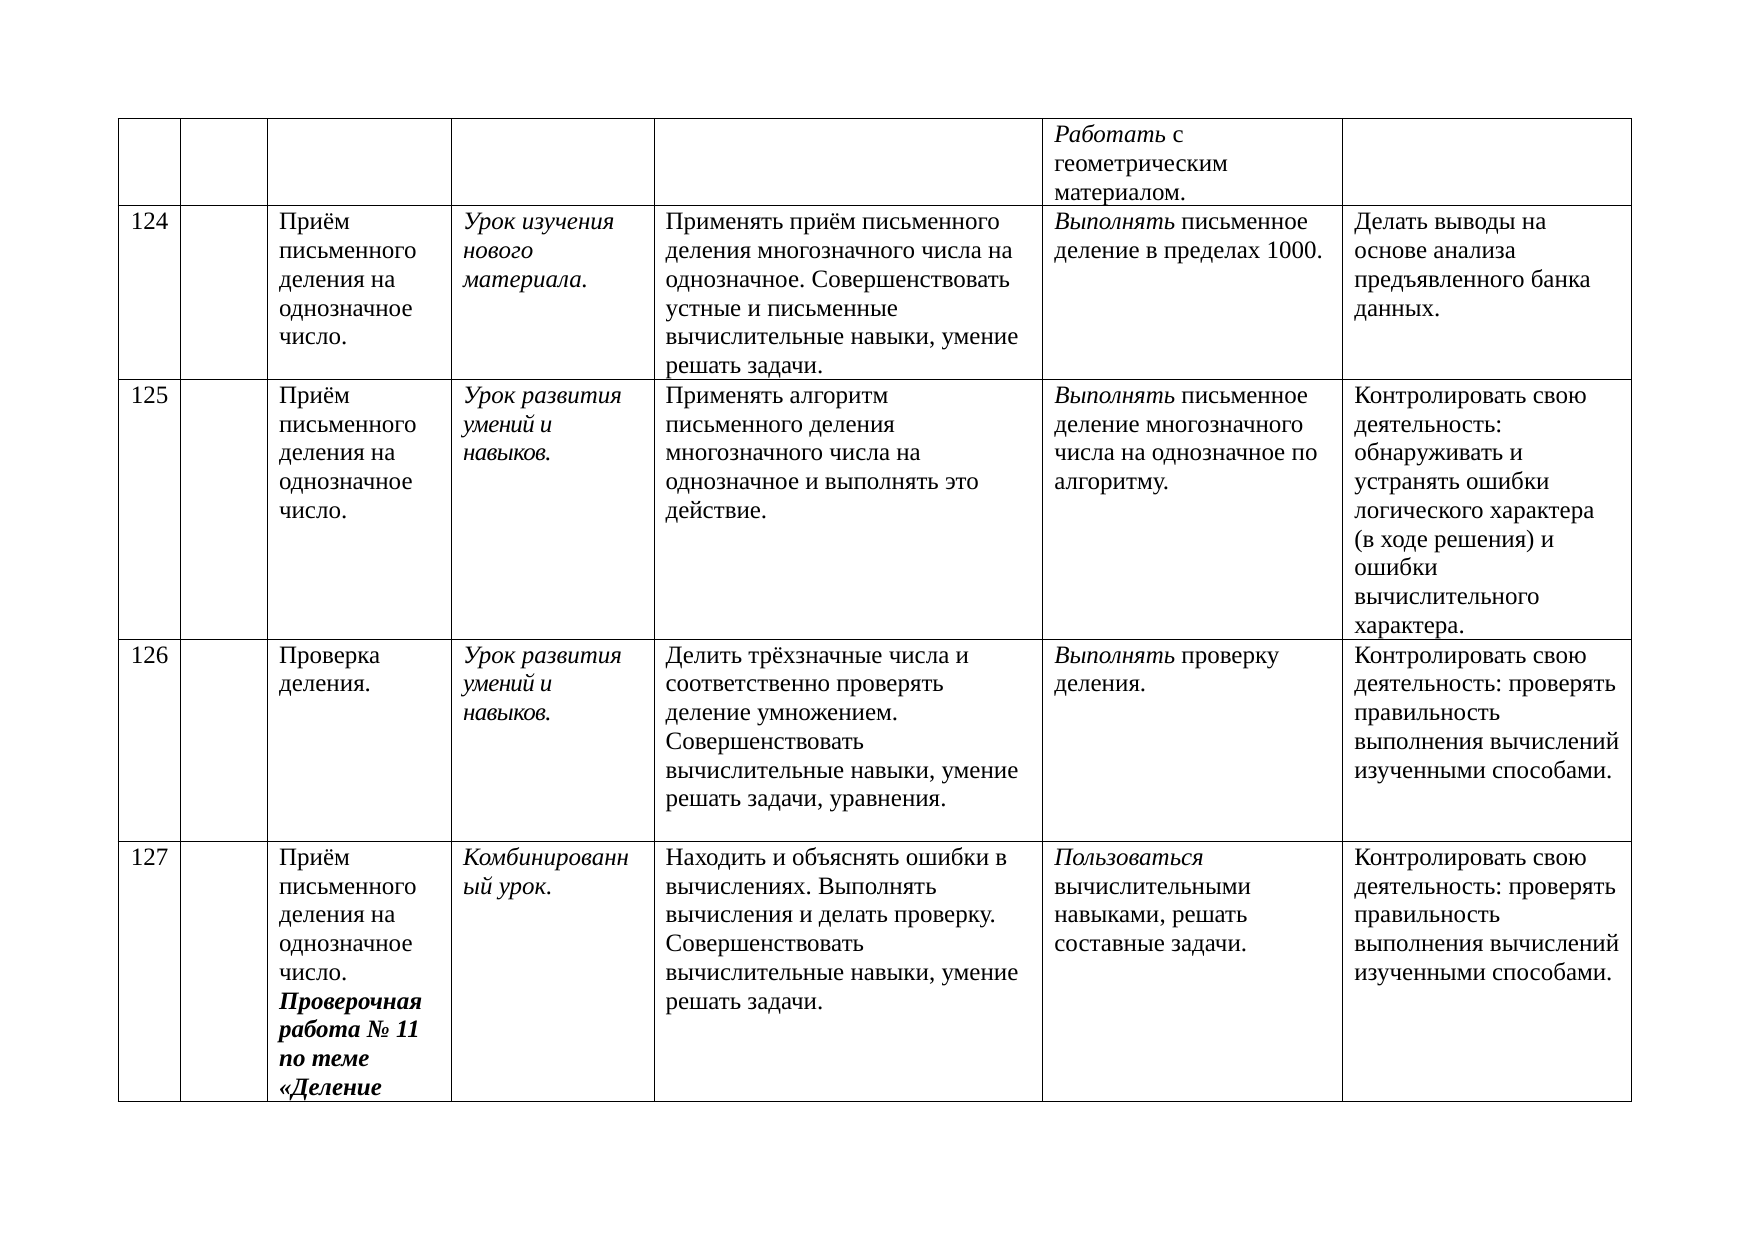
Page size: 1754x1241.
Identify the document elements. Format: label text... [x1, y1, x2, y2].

table_cell Пользоваться вычислительными навыками, решать составные задачи. [1043, 842, 1342, 1101]
table_cell [268, 119, 451, 205]
table_cell Применять алгоритм письменного деления многозначного числа на однозначное и выполнять это действие. [655, 380, 1042, 639]
table_cell Урок изучения нового материала. [452, 206, 654, 379]
table_cell Применять приём письменного деления многозначного числа на однозначное. Совершенствовать устные и письменные вычислительные навыки, умение решать задачи. [655, 206, 1042, 379]
table_cell Комбинированный урок. [452, 842, 654, 1101]
table_cell 126 [119, 640, 180, 841]
table_cell [181, 380, 267, 639]
table_cell Урок развития умений и навыков. [452, 380, 654, 639]
table_cell 125 [119, 380, 180, 639]
table_cell [181, 640, 267, 841]
table_cell Контролировать свою деятельность: проверять правильность выполнения вычислений изученными способами. [1343, 640, 1631, 841]
table_cell [452, 119, 654, 205]
table_cell Делить трёхзначные числа и соответственно проверять деление умножением. Совершенствовать вычислительные навыки, умение решать задачи, уравнения. [655, 640, 1042, 841]
table_cell Урок развития умений и навыков. [452, 640, 654, 841]
table_cell 124 [119, 206, 180, 379]
table_cell Приём письменного деления на однозначное число. [268, 380, 451, 639]
table_cell [181, 206, 267, 379]
table_cell Приём письменного деления на однозначное число. Проверочная работа № 11 по теме «Деление [268, 842, 451, 1101]
table_cell Приём письменного деления на однозначное число. [268, 206, 451, 379]
table_cell Работать с геометрическим материалом. [1043, 119, 1342, 205]
table_cell [655, 119, 1042, 205]
table_cell Проверка деления. [268, 640, 451, 841]
table_cell Выполнять проверку деления. [1043, 640, 1342, 841]
table_cell Делать выводы на основе анализа предъявленного банка данных. [1343, 206, 1631, 379]
table_cell Контролировать свою деятельность: проверять правильность выполнения вычислений изученными способами. [1343, 842, 1631, 1101]
table_cell [181, 842, 267, 1101]
table_cell Контролировать свою деятельность: обнаруживать и устранять ошибки логического характера (в ходе решения) и ошибки вычислительного характера. [1343, 380, 1631, 639]
table_cell 127 [119, 842, 180, 1101]
table_cell [1343, 119, 1631, 205]
table_cell Находить и объяснять ошибки в вычислениях. Выполнять вычисления и делать проверку. Совершенствовать вычислительные навыки, умение решать задачи. [655, 842, 1042, 1101]
table_cell [119, 119, 180, 205]
table_cell Выполнять письменное деление многозначного числа на однозначное по алгоритму. [1043, 380, 1342, 639]
table_cell [181, 119, 267, 205]
table_cell Выполнять письменное деление в пределах 1000. [1043, 206, 1342, 379]
